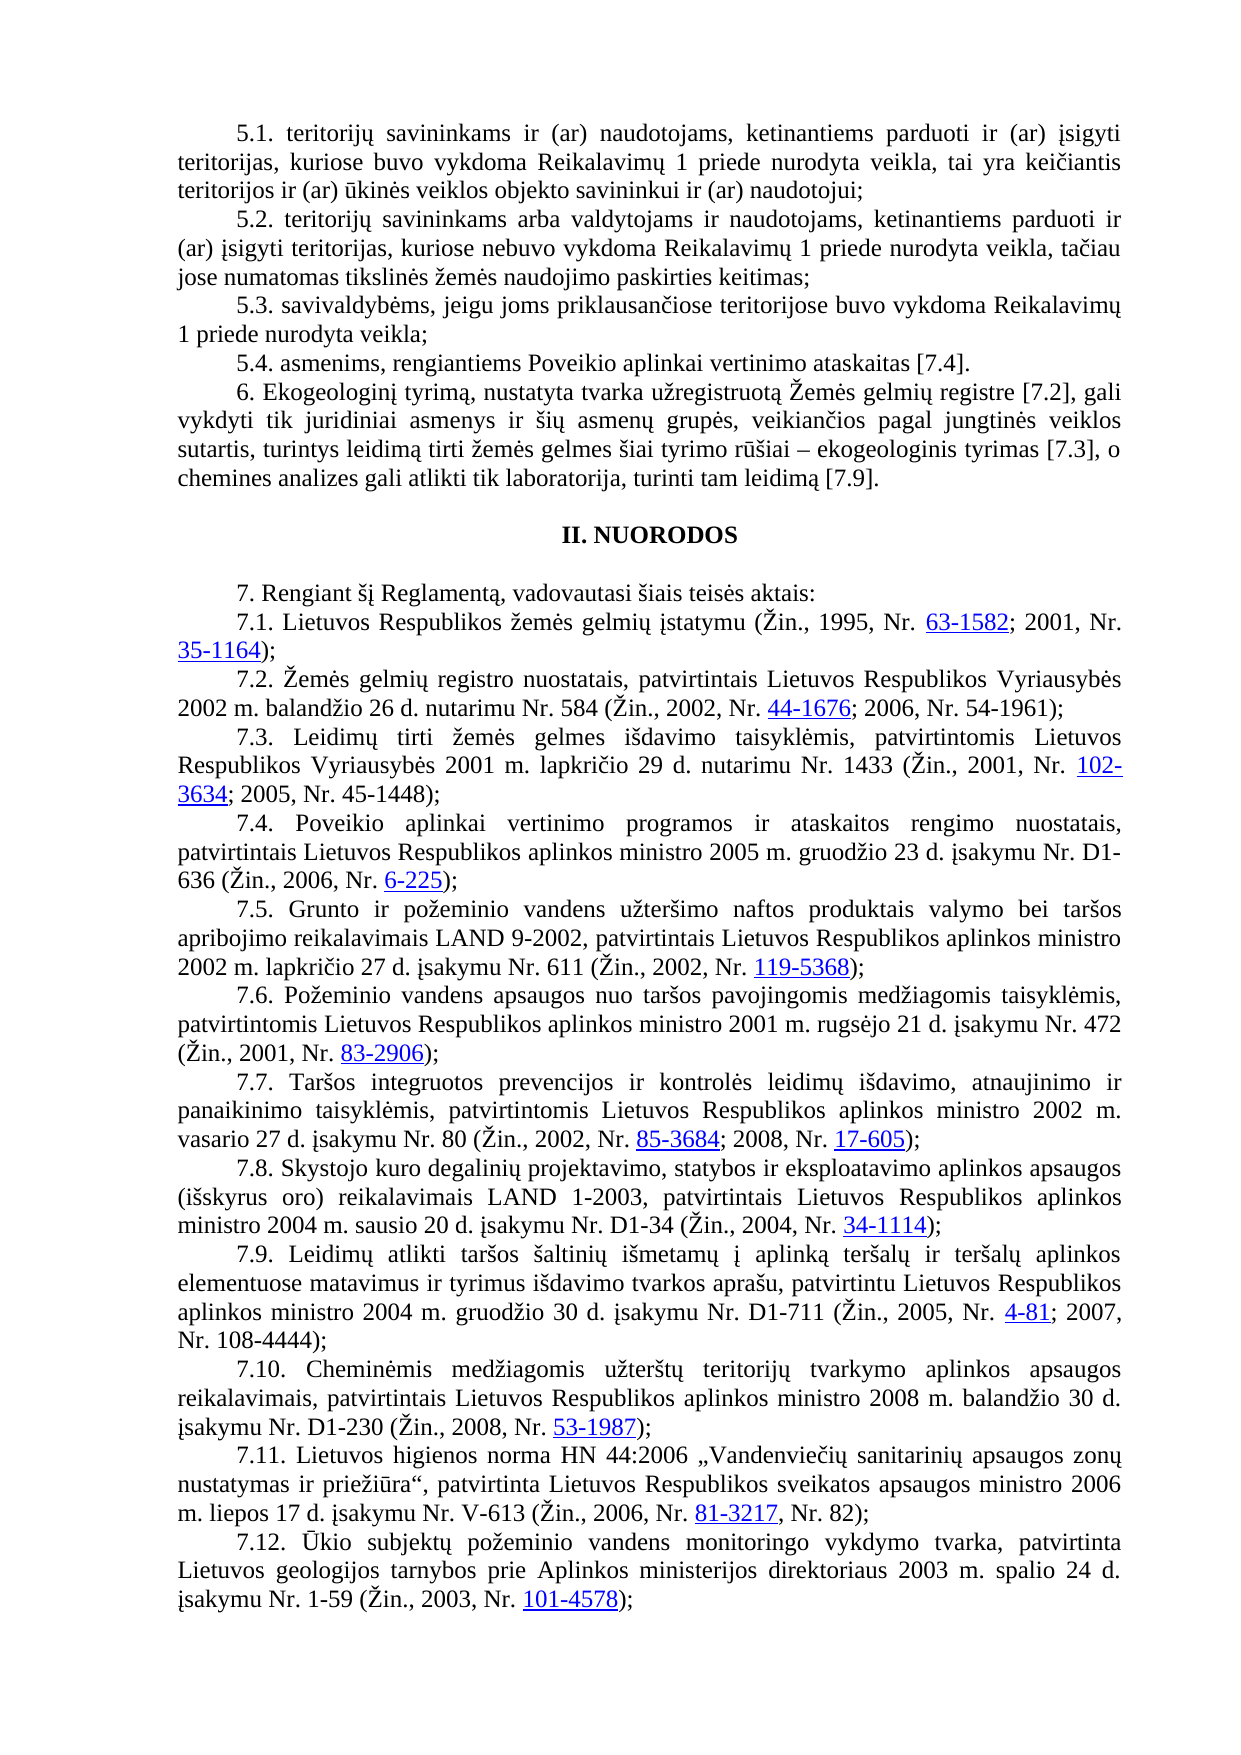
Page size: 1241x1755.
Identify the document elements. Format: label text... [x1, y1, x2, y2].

text 7.11. Lietuvos higienos norma HN 44:2006 „Vandenviečių sanitarinių apsaugos zonų nustatymas ir priežiūra“, patvirtinta Lietuvos Respublikos sveikatos apsaugos ministro 2006 m. liepos 17 d. įsakymu Nr. V-613 (Žin., 2006, Nr. 81-3217, Nr. 82); [177, 1441, 1122, 1527]
text 7. Rengiant šį Reglamentą, vadovautasi šiais teisės aktais: [177, 578, 1122, 607]
text 6. Ekogeologinį tyrimą, nustatyta tvarka užregistruotą Žemės gelmių registre [7.2], gali vykdyti tik juridiniai asmenys ir šių asmenų grupės, veikiančios pagal jungtinės veiklos sutartis, turintys leidimą tirti žemės gelmes šiai tyrimo rūšiai – ekogeologinis tyrimas [7.3], o chemines analizes gali atlikti tik laboratorija, turinti tam leidimą [7.9]. [177, 377, 1122, 492]
text 7.7. Taršos integruotos prevencijos ir kontrolės leidimų išdavimo, atnaujinimo ir panaikinimo taisyklėmis, patvirtintomis Lietuvos Respublikos aplinkos ministro 2002 m. vasario 27 d. įsakymu Nr. 80 (Žin., 2002, Nr. 85-3684; 2008, Nr. 17-605); [177, 1067, 1122, 1153]
text 7.8. Skystojo kuro degalinių projektavimo, statybos ir eksploatavimo aplinkos apsaugos (išskyrus oro) reikalavimais LAND 1-2003, patvirtintais Lietuvos Respublikos aplinkos ministro 2004 m. sausio 20 d. įsakymu Nr. D1-34 (Žin., 2004, Nr. 34-1114); [177, 1153, 1122, 1239]
text 5.3. savivaldybėms, jeigu joms priklausančiose teritorijose buvo vykdoma Reikalavimų 1 priede nurodyta veikla; [177, 291, 1122, 348]
text 7.9. Leidimų atlikti taršos šaltinių išmetamų į aplinką teršalų ir teršalų aplinkos elementuose matavimus ir tyrimus išdavimo tvarkos aprašu, patvirtintu Lietuvos Respublikos aplinkos ministro 2004 m. gruodžio 30 d. įsakymu Nr. D1-711 (Žin., 2005, Nr. 4-81; 2007, Nr. 108-4444); [177, 1239, 1122, 1354]
text 7.1. Lietuvos Respublikos žemės gelmių įstatymu (Žin., 1995, Nr. 63-1582; 2001, Nr. 35-1164); [177, 607, 1122, 664]
text 7.12. Ūkio subjektų požeminio vandens monitoringo vykdymo tvarka, patvirtinta Lietuvos geologijos tarnybos prie Aplinkos ministerijos direktoriaus 2003 m. spalio 24 d. įsakymu Nr. 1-59 (Žin., 2003, Nr. 101-4578); [177, 1527, 1122, 1613]
text 7.10. Cheminėmis medžiagomis užterštų teritorijų tvarkymo aplinkos apsaugos reikalavimais, patvirtintais Lietuvos Respublikos aplinkos ministro 2008 m. balandžio 30 d. įsakymu Nr. D1-230 (Žin., 2008, Nr. 53-1987); [177, 1354, 1122, 1441]
text 7.6. Požeminio vandens apsaugos nuo taršos pavojingomis medžiagomis taisyklėmis, patvirtintomis Lietuvos Respublikos aplinkos ministro 2001 m. rugsėjo 21 d. įsakymu Nr. 472 (Žin., 2001, Nr. 83-2906); [177, 981, 1122, 1067]
text 5.2. teritorijų savininkams arba valdytojams ir naudotojams, ketinantiems parduoti ir (ar) įsigyti teritorijas, kuriose nebuvo vykdoma Reikalavimų 1 priede nurodyta veikla, tačiau jose numatomas tikslinės žemės naudojimo paskirties keitimas; [177, 204, 1122, 291]
text 7.4. Poveikio aplinkai vertinimo programos ir ataskaitos rengimo nuostatais, patvirtintais Lietuvos Respublikos aplinkos ministro 2005 m. gruodžio 23 d. įsakymu Nr. D1-636 (Žin., 2006, Nr. 6-225); [177, 808, 1122, 894]
text 5.1. teritorijų savininkams ir (ar) naudotojams, ketinantiems parduoti ir (ar) įsigyti teritorijas, kuriose buvo vykdoma Reikalavimų 1 priede nurodyta veikla, tai yra keičiantis teritorijos ir (ar) ūkinės veiklos objekto savininkui ir (ar) naudotojui; [177, 118, 1122, 204]
text 7.2. Žemės gelmių registro nuostatais, patvirtintais Lietuvos Respublikos Vyriausybės 2002 m. balandžio 26 d. nutarimu Nr. 584 (Žin., 2002, Nr. 44-1676; 2006, Nr. 54-1961); [177, 664, 1122, 722]
text 7.3. Leidimų tirti žemės gelmes išdavimo taisyklėmis, patvirtintomis Lietuvos Respublikos Vyriausybės 2001 m. lapkričio 29 d. nutarimu Nr. 1433 (Žin., 2001, Nr. 102-3634; 2005, Nr. 45-1448); [177, 722, 1122, 808]
text 7.5. Grunto ir požeminio vandens užteršimo naftos produktais valymo bei taršos apribojimo reikalavimais LAND 9-2002, patvirtintais Lietuvos Respublikos aplinkos ministro 2002 m. lapkričio 27 d. įsakymu Nr. 611 (Žin., 2002, Nr. 119-5368); [177, 894, 1122, 981]
text 5.4. asmenims, rengiantiems Poveikio aplinkai vertinimo ataskaitas [7.4]. [177, 348, 1122, 377]
text II. NUORODOS [177, 521, 1122, 549]
